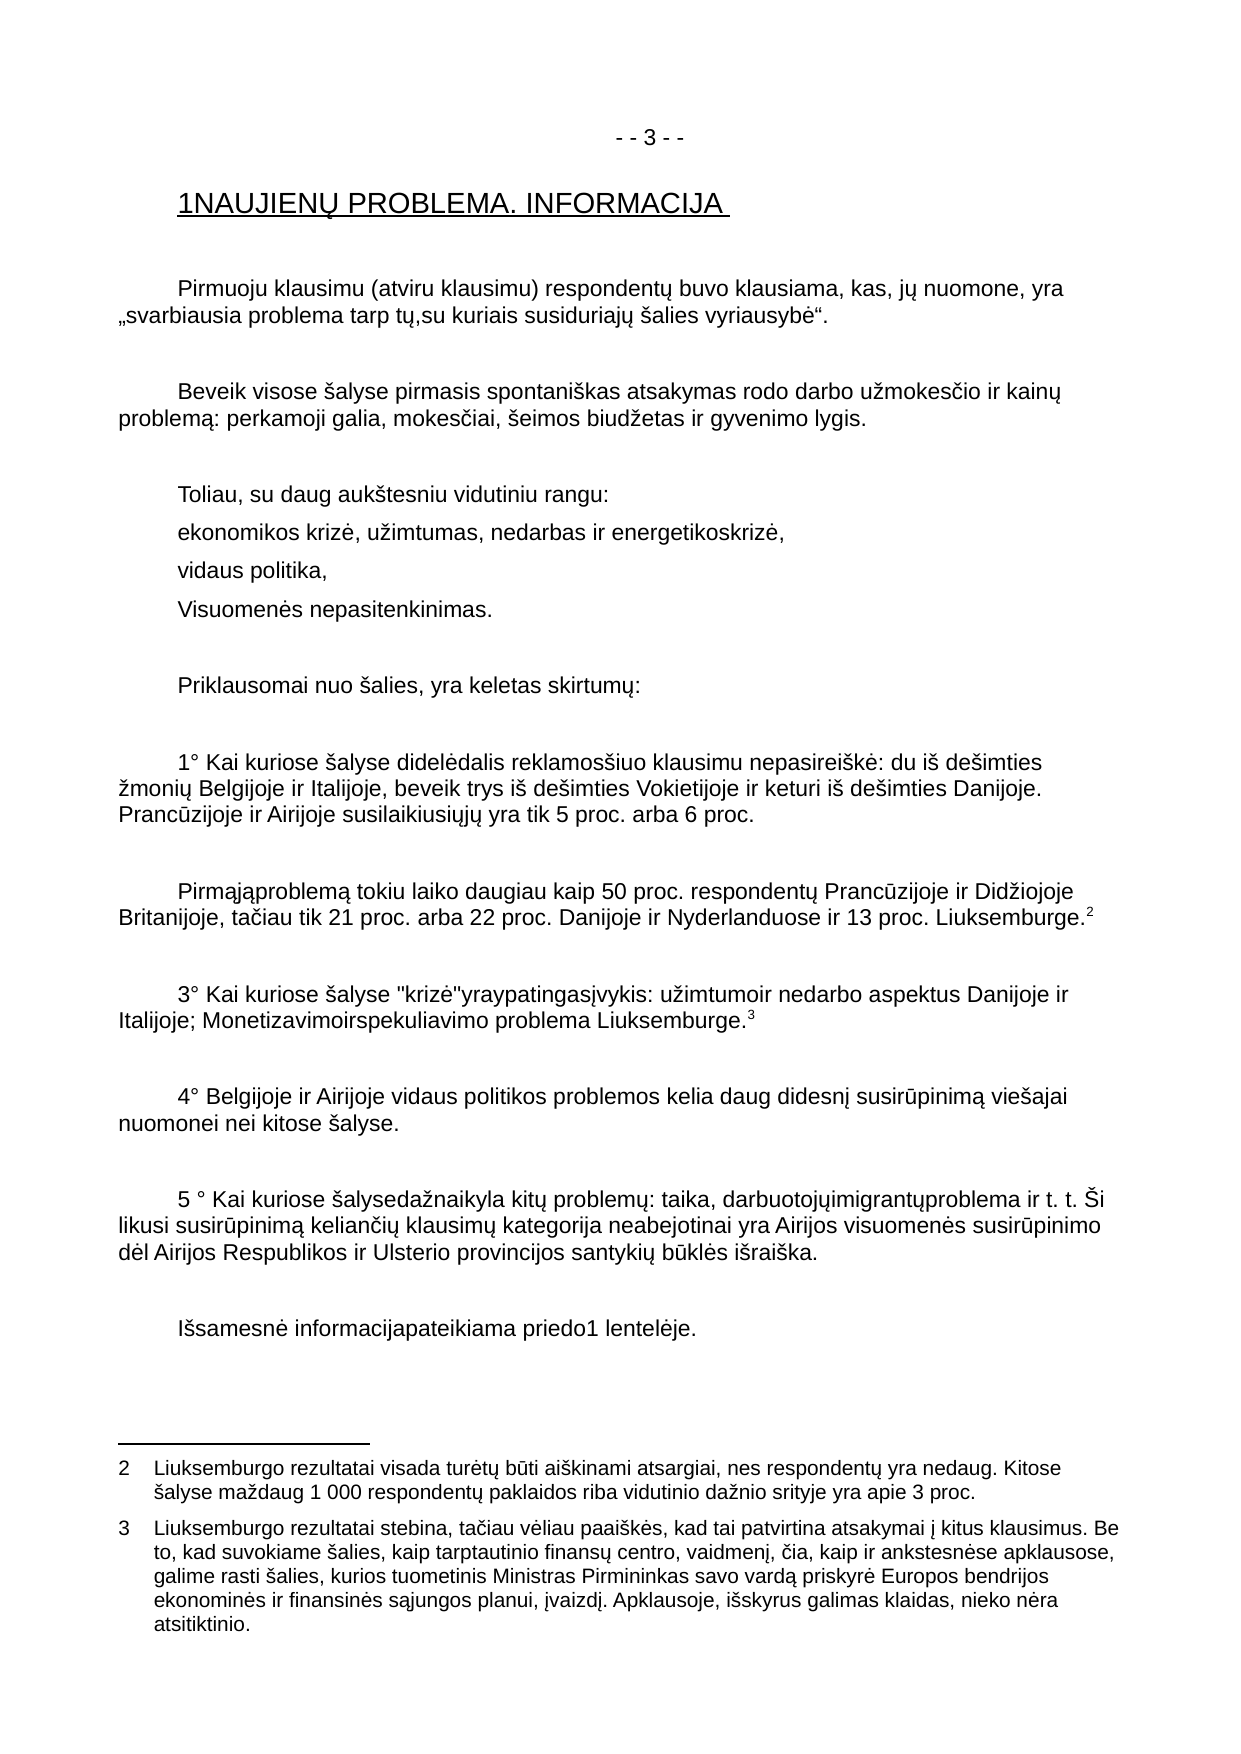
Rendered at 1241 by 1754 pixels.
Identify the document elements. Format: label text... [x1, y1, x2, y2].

text Pirmąjąproblemą tokiu laiko daugiau kaip 50 proc. respondentų Prancūzijoje ir Didžiojoje Britanijoje, tačiau tik 21 proc. arba 22 proc. Danijoje ir Nyderlanduose ir 13 proc. Liuksemburge. [118, 878, 1122, 930]
text vidaus politika, [118, 557, 1122, 584]
text Liuksemburgo rezultatai visada turėtų būti aiškinami atsargiai, nes respondentų yra nedaug. Kitose šalyse maždaug 1 000 respondentų paklaidos riba vidutinio dažnio srityje yra apie 3 proc. [118, 1456, 1122, 1504]
text Toliau, su daug aukštesniu vidutiniu rangu: [118, 481, 1122, 507]
text ekonomikos krizė, užimtumas, nedarbas ir energetikoskrizė, [118, 519, 1122, 546]
text 1° Kai kuriose šalyse didelėdalis reklamosšiuo klausimu nepasireiškė: du iš dešimties žmonių Belgijoje ir Italijoje, beveik trys iš dešimties Vokietijoje ir keturi iš dešimties Danijoje. Prancūzijoje ir Airijoje susilaikiusiųjų yra tik 5 proc. arba 6 proc. [118, 748, 1122, 828]
text Išsamesnė informacijapateikiama priedo1 lentelėje. [118, 1315, 1122, 1342]
text 5 ° Kai kuriose šalysedažnaikyla kitų problemų: taika, darbuotojųimigrantųproblema ir t. t. Ši likusi susirūpinimą keliančių klausimų kategorija neabejotinai yra Airijos visuomenės susirūpinimo dėl Airijos Respublikos ir Ulsterio provincijos santykių būklės išraiška. [118, 1186, 1122, 1265]
text Priklausomai nuo šalies, yra keletas skirtumų: [118, 672, 1122, 698]
subtitle 1NAUJIENŲ PROBLEMA. INFORMACIJA [118, 186, 1122, 219]
text 3° Kai kuriose šalyse "krizė"yraypatingasįvykis: užimtumoir nedarbo aspektus Danijoje ir Italijoje; Monetizavimoirspekuliavimo problema Liuksemburge. [118, 981, 1122, 1033]
text Liuksemburgo rezultatai stebina, tačiau vėliau paaiškės, kad tai patvirtina atsakymai į kitus klausimus. Be to, kad suvokiame šalies, kaip tarptautinio finansų centro, vaidmenį, čia, kaip ir ankstesnėse apklausose, galime rasti šalies, kurios tuometinis Ministras Pirmininkas savo vardą priskyrė Europos bendrijos ekonominės ir finansinės sąjungos planui, įvaizdį. Apklausoje, išskyrus galimas klaidas, nieko nėra atsitiktinio. [118, 1516, 1122, 1636]
text Visuomenės nepasitenkinimas. [118, 596, 1122, 622]
text Pirmuoju klausimu (atviru klausimu) respondentų buvo klausiama, kas, jų nuomone, yra „svarbiausia problema tarp tų,su kuriais susiduriajų šalies vyriausybė“. [118, 275, 1122, 328]
text 4° Belgijoje ir Airijoje vidaus politikos problemos kelia daug didesnį susirūpinimą viešajai nuomonei nei kitose šalyse. [118, 1083, 1122, 1136]
text Beveik visose šalyse pirmasis spontaniškas atsakymas rodo darbo užmokesčio ir kainų problemą: perkamoji galia, mokesčiai, šeimos biudžetas ir gyvenimo lygis. [118, 378, 1122, 431]
